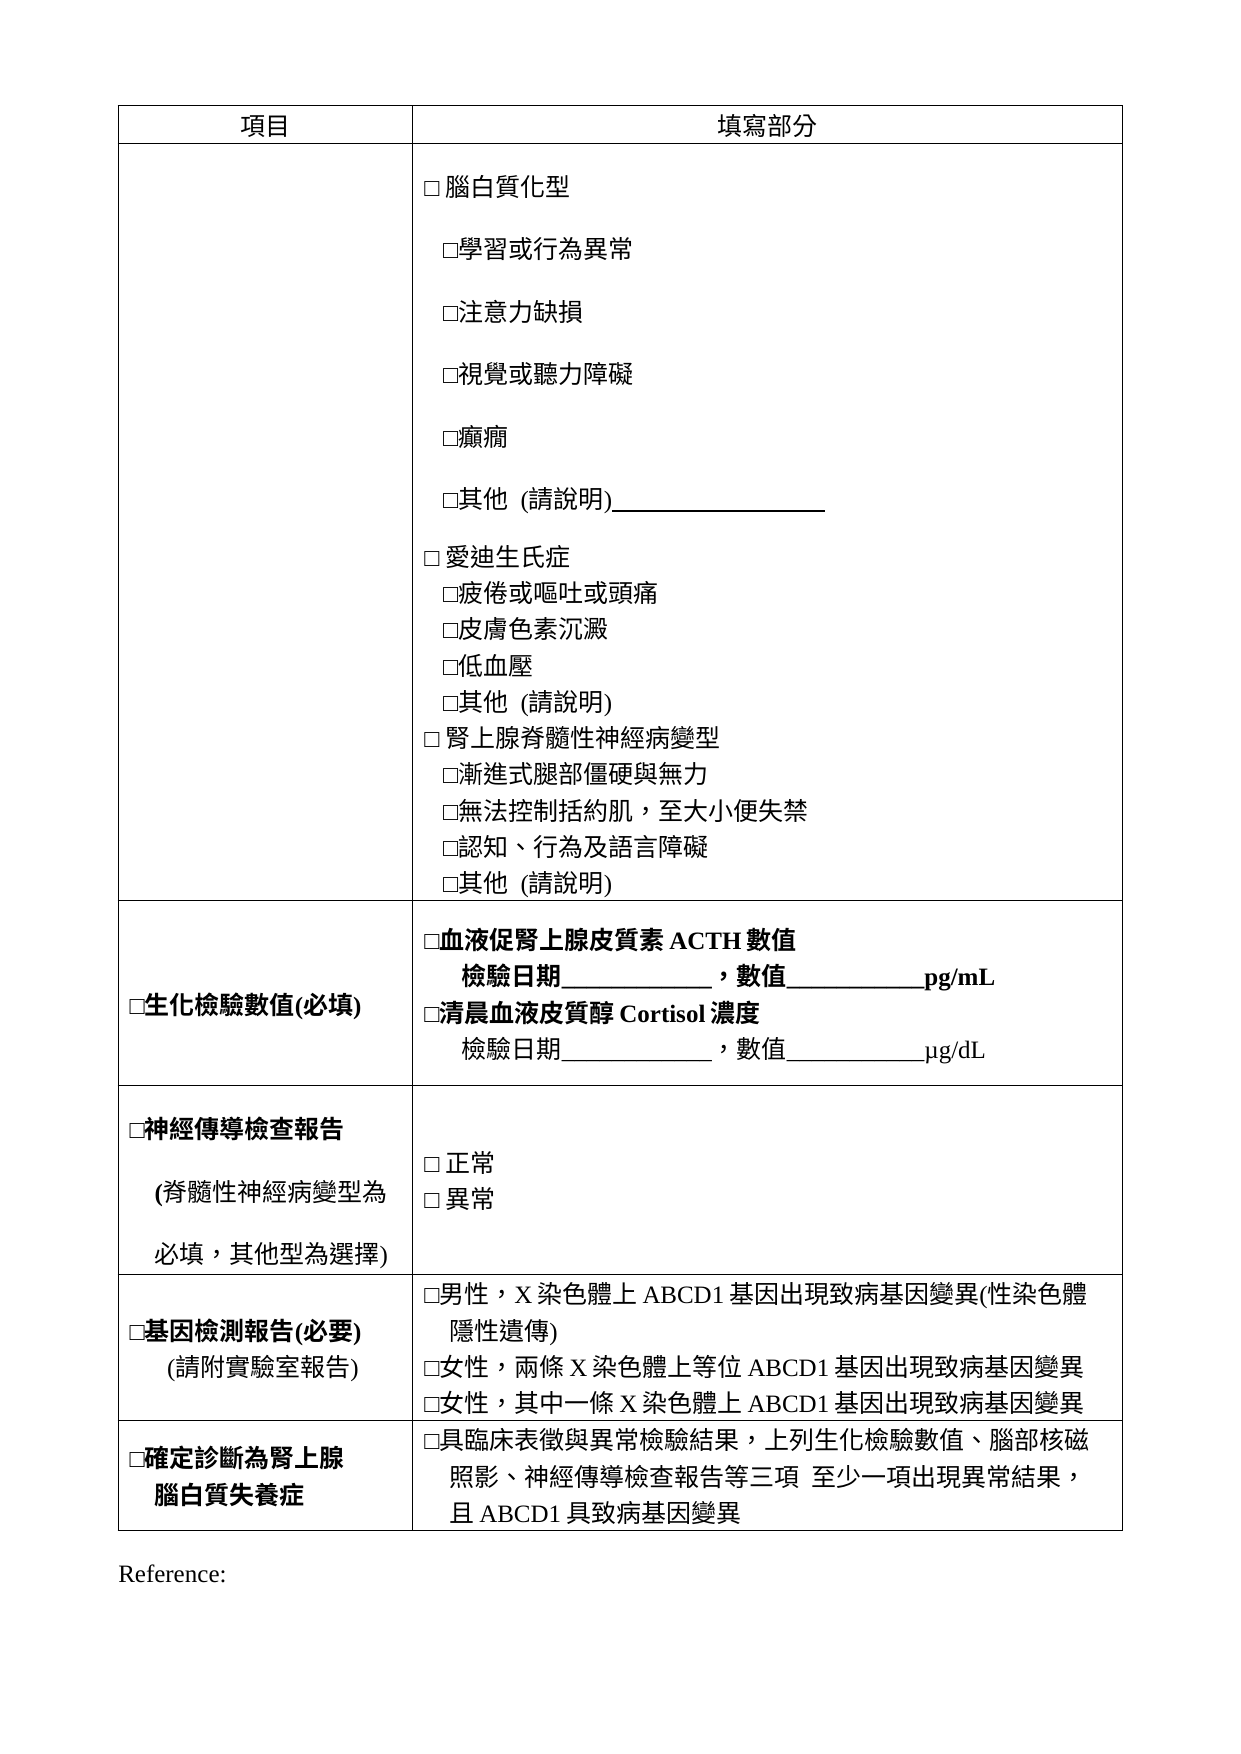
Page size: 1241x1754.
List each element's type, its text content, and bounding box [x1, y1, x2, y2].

table_cell □ 腦白質化型 □學習或行為異常 □注意力缺損 □視覺或聽力障礙 □癲癇 □其他 (請說明) □ 愛迪生氏症 □疲倦或嘔吐或頭痛 □皮膚色素沉澱 □低血壓 □其他 (請說明) □ 腎上腺脊髓性神經病變型 □漸進式腿部僵硬與無力 □無法控制括約肌，至大小便失禁 □認知、行為及語言障礙 □其他 (請說明) [413, 144, 1122, 900]
table_cell □神經傳導檢查報告 (脊髓性神經病變型為必填，其他型為選擇) [119, 1086, 412, 1274]
table_cell [119, 144, 412, 900]
text Reference: [118, 1559, 1122, 1588]
table_cell □ 正常 □ 異常 [413, 1086, 1122, 1274]
table_header 項目 [119, 106, 412, 143]
table_cell □具臨床表徵與異常檢驗結果，上列生化檢驗數值、腦部核磁照影、神經傳導檢查報告等三項 至少一項出現異常結果，且ABCD1具致病基因變異 [413, 1421, 1122, 1529]
table_cell □男性，X染色體上ABCD1基因出現致病基因變異(性染色體隱性遺傳) □女性，兩條X染色體上等位ABCD1基因出現致病基因變異 □女性，其中一條X染色體上ABCD1基因出現致病基因變異 [413, 1275, 1122, 1420]
table_cell □基因檢測報告(必要) (請附實驗室報告) [119, 1275, 412, 1420]
table_cell □確定診斷為腎上腺 腦白質失養症 [119, 1421, 412, 1529]
table_cell □血液促腎上腺皮質素ACTH數值 檢驗日期____________，數值___________pg/mL □清晨血液皮質醇Cortisol濃度 檢驗日期____________，數值___________µg/dL [413, 901, 1122, 1085]
table_header 填寫部分 [413, 106, 1122, 143]
table_cell □生化檢驗數值(必填) [119, 901, 412, 1085]
